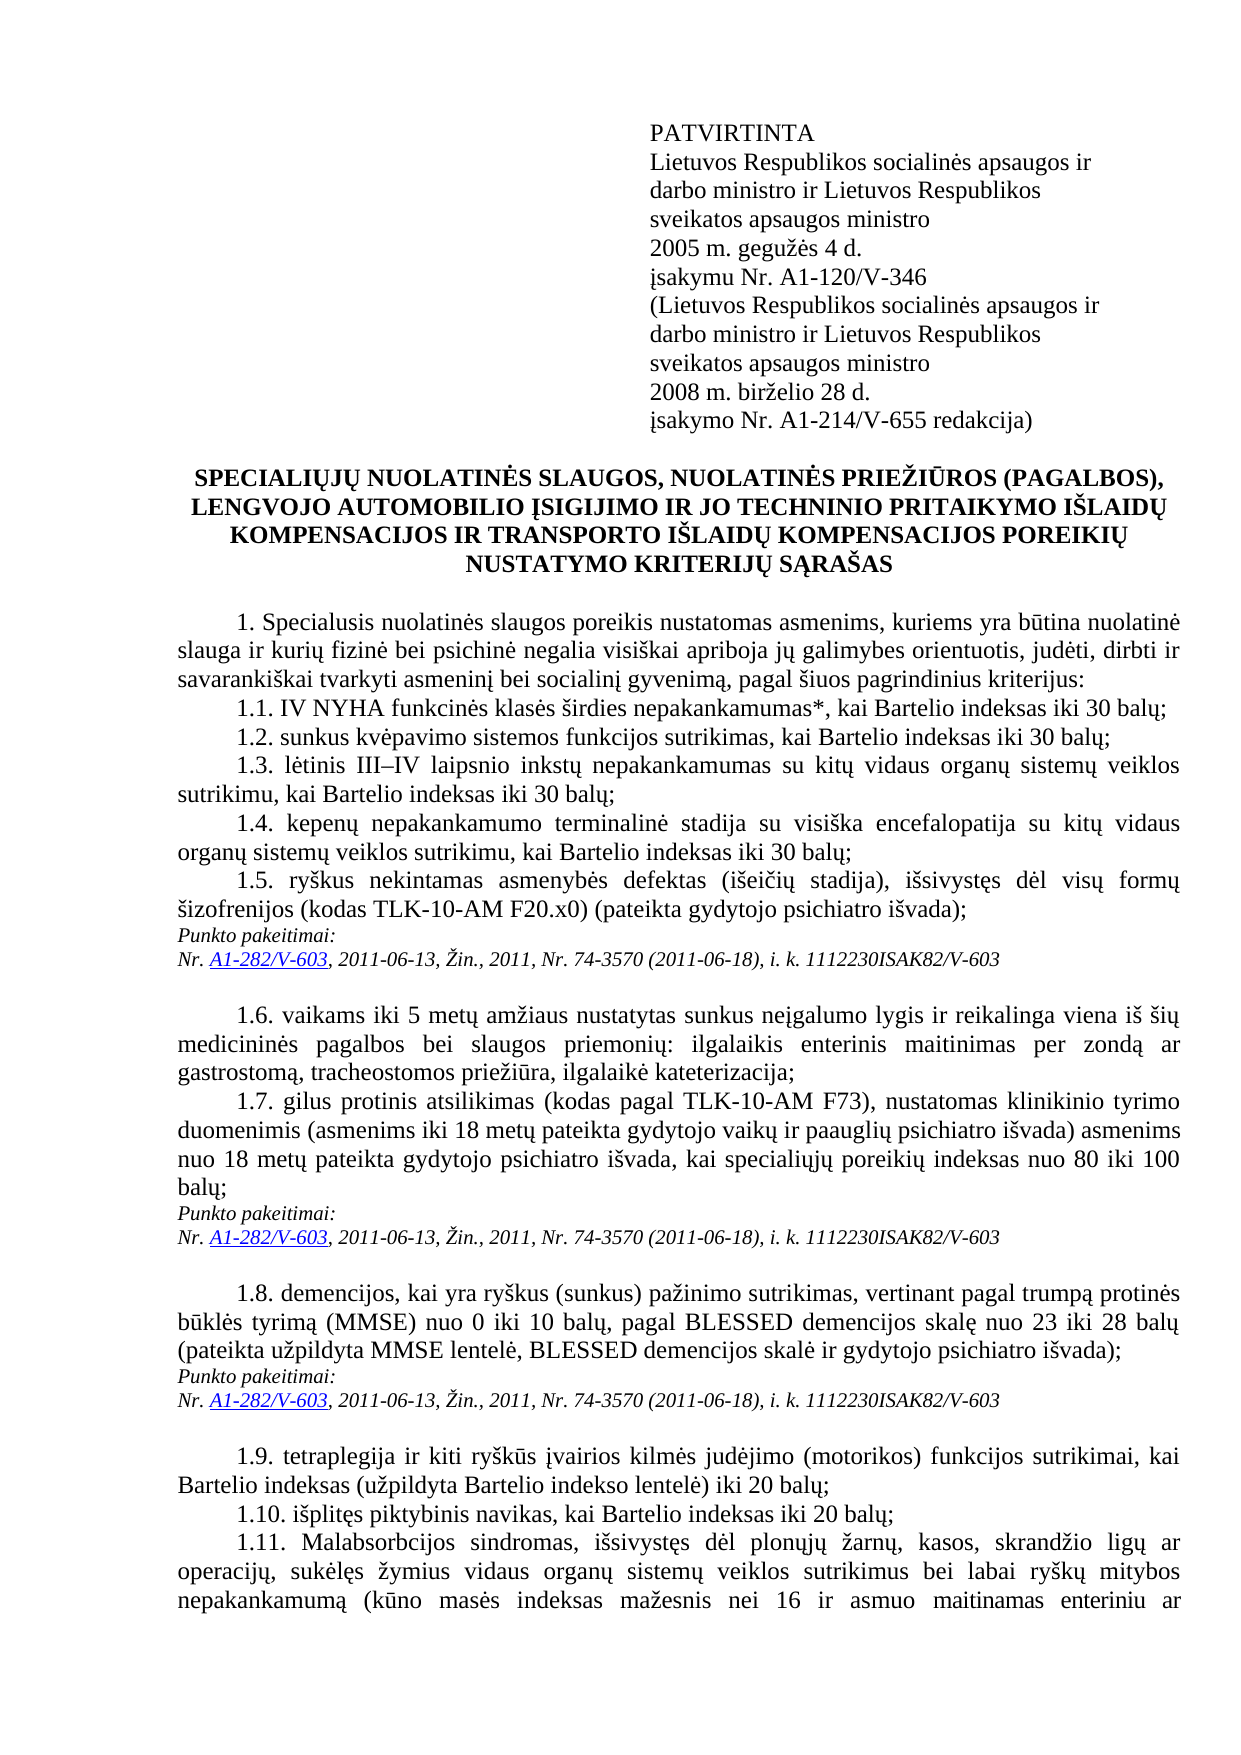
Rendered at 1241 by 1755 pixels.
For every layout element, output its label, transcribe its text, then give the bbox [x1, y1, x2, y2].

text darbo ministro ir Lietuvos Respublikos [649, 319, 1181, 348]
text 1.8. demencijos, kai yra ryškus (sunkus) pažinimo sutrikimas, vertinant pagal trumpą protinės būklės tyrimą (MMSE) nuo 0 iki 10 balų, pagal BLESSED demencijos skalę nuo 23 iki 28 balų (pateikta užpildyta MMSE lentelė, BLESSED demencijos skalė ir gydytojo psichiatro išvada); [177, 1278, 1181, 1364]
text 1. Specialusis nuolatinės slaugos poreikis nustatomas asmenims, kuriems yra būtina nuolatinė slauga ir kurių fizinė bei psichinė negalia visiškai apriboja jų galimybes orientuotis, judėti, dirbti ir savarankiškai tvarkyti asmeninį bei socialinį gyvenimą, pagal šiuos pagrindinius kriterijus: [177, 607, 1181, 693]
text Nr. A1-282/V-603, 2011-06-13, Žin., 2011, Nr. 74-3570 (2011-06-18), i. k. 1112230ISAK82/V-603 [177, 1388, 1181, 1412]
text 1.6. vaikams iki 5 metų amžiaus nustatytas sunkus neįgalumo lygis ir reikalinga viena iš šių medicininės pagalbos bei slaugos priemonių: ilgalaikis enterinis maitinimas per zondą ar gastrostomą, tracheostomos priežiūra, ilgalaikė kateterizacija; [177, 1000, 1181, 1086]
text sveikatos apsaugos ministro [649, 348, 1181, 377]
text Nr. A1-282/V-603, 2011-06-13, Žin., 2011, Nr. 74-3570 (2011-06-18), i. k. 1112230ISAK82/V-603 [177, 1225, 1181, 1249]
text 1.9. tetraplegija ir kiti ryškūs įvairios kilmės judėjimo (motorikos) funkcijos sutrikimai, kai Bartelio indeksas (užpildyta Bartelio indekso lentelė) iki 20 balų; [177, 1441, 1181, 1499]
text Punkto pakeitimai: [177, 1201, 1181, 1225]
text 1.5. ryškus nekintamas asmenybės defektas (išeičių stadija), išsivystęs dėl visų formų šizofrenijos (kodas TLK-10-AM F20.x0) (pateikta gydytojo psichiatro išvada); [177, 866, 1181, 923]
text 1.2. sunkus kvėpavimo sistemos funkcijos sutrikimas, kai Bartelio indeksas iki 30 balų; [177, 722, 1181, 751]
text 1.3. lėtinis III–IV laipsnio inkstų nepakankamumas su kitų vidaus organų sistemų veiklos sutrikimu, kai Bartelio indeksas iki 30 balų; [177, 751, 1181, 808]
text įsakymo Nr. A1-214/V-655 redakcija) [649, 406, 1181, 434]
text 1.1. IV NYHA funkcinės klasės širdies nepakankamumas*, kai Bartelio indeksas iki 30 balų; [177, 693, 1181, 722]
text 1.10. išplitęs piktybinis navikas, kai Bartelio indeksas iki 20 balų; [177, 1499, 1181, 1527]
text Punkto pakeitimai: [177, 1364, 1181, 1388]
text (Lietuvos Respublikos socialinės apsaugos ir [649, 291, 1181, 319]
text Lietuvos Respublikos socialinės apsaugos ir [649, 147, 1181, 176]
text sveikatos apsaugos ministro [649, 204, 1181, 233]
text 2005 m. gegužės 4 d. [649, 233, 1181, 262]
text Nr. A1-282/V-603, 2011-06-13, Žin., 2011, Nr. 74-3570 (2011-06-18), i. k. 1112230ISAK82/V-603 [177, 947, 1181, 971]
text 1.7. gilus protinis atsilikimas (kodas pagal TLK-10-AM F73), nustatomas klinikinio tyrimo duomenimis (asmenims iki 18 metų pateikta gydytojo vaikų ir paauglių psichiatro išvada) asmenims nuo 18 metų pateikta gydytojo psichiatro išvada, kai specialiųjų poreikių indeksas nuo 80 iki 100 balų; [177, 1086, 1181, 1201]
text 1.4. kepenų nepakankamumo terminalinė stadija su visiška encefalopatija su kitų vidaus organų sistemų veiklos sutrikimu, kai Bartelio indeksas iki 30 balų; [177, 808, 1181, 866]
text 1.11. Malabsorbcijos sindromas, išsivystęs dėl plonųjų žarnų, kasos, skrandžio ligų ar operacijų, sukėlęs žymius vidaus organų sistemų veiklos sutrikimus bei labai ryškų mitybos nepakankamumą (kūno masės indeksas mažesnis nei 16 ir asmuo maitinamas enteriniu ar [177, 1527, 1181, 1614]
text Punkto pakeitimai: [177, 923, 1181, 947]
text 2008 m. birželio 28 d. [649, 377, 1181, 406]
text PATVIRTINTA [649, 118, 1181, 147]
text darbo ministro ir Lietuvos Respublikos [649, 176, 1181, 204]
text įsakymu Nr. A1-120/V-346 [649, 262, 1181, 291]
text SPECIALIŲJŲ NUOLATINĖS SLAUGOS, NUOLATINĖS PRIEŽIŪROS (PAGALBOS), LENGVOJO AUTOMOBILIO ĮSIGIJIMO IR JO TECHNINIO PRITAIKYMO IŠLAIDŲ KOMPENSACIJOS IR TRANSPORTO IŠLAIDŲ KOMPENSACIJOS POREIKIŲ NUSTATYMO KRITERIJŲ SĄRAŠAS [177, 463, 1181, 578]
